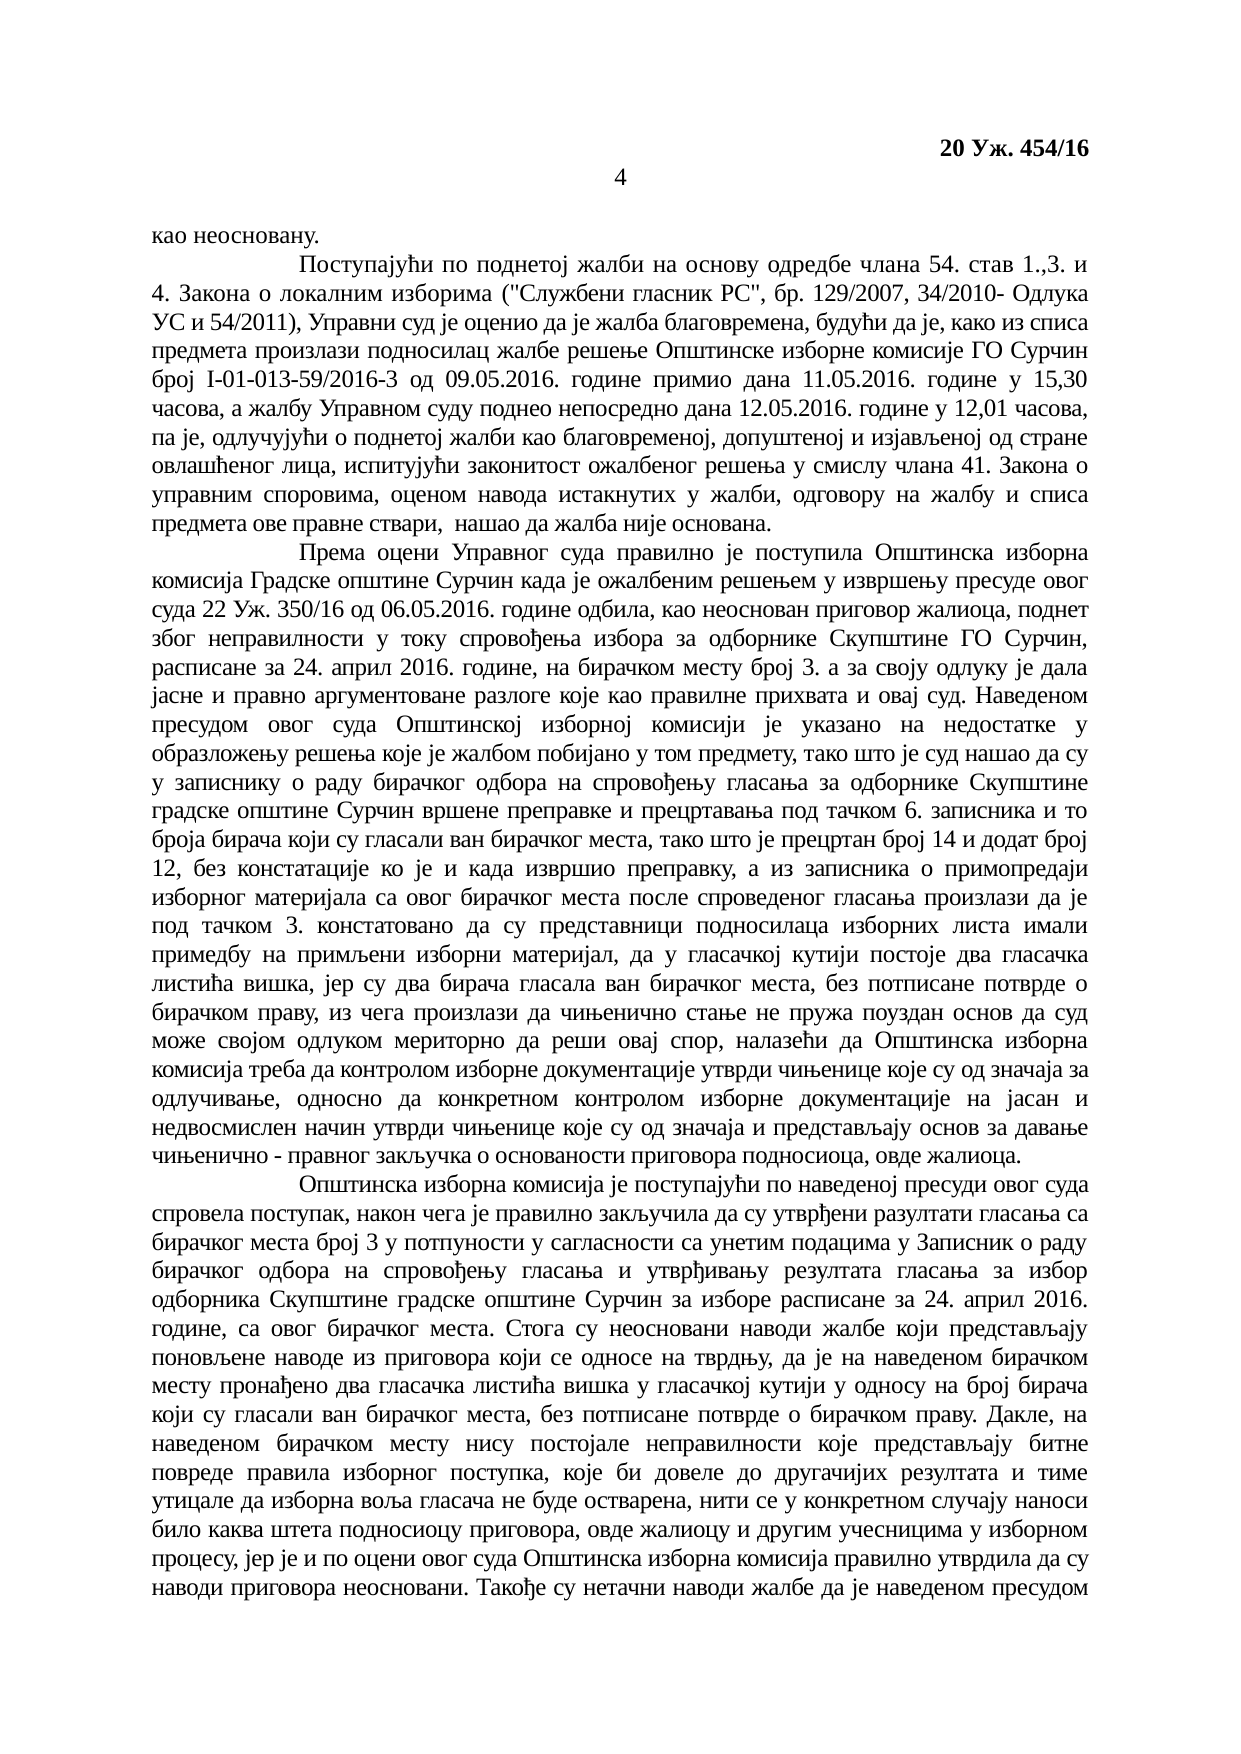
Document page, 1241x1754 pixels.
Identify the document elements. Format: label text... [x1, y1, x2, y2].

text Према оцени Управног суда правилно је поступила Општинска изборна комисија Градске општине Сурчин када је ожалбеним решењем у извршењу пресуде овог суда 22 Уж. 350/16 од 06.05.2016. године одбила, као неоснован приговор жалиоца, поднет због неправилности у току спровођења избора за одборнике Скупштине ГО Сурчин, расписане за 24. април 2016. године, на бирачком месту број 3. а за своју одлуку је дала јасне и правно аргументоване разлоге које као правилне прихвата и овај суд. Наведеном пресудом овог суда Општинској изборној комисији је указано на недостатке у образложењу решења које је жалбом побијано у том предмету, тако што је суд нашао да су у записнику о раду бирачког одбора на спровођењу гласања за одборнике Скупштине градске општине Сурчин вршене преправке и прецртавања под тачком 6. записника и то броја бирача који су гласали ван бирачког места, тако што је прецртан број 14 и додат број 12, без констатације ко је и када извршио преправку, а из записника о примопредаји изборног материјала са овог бирачког места после спроведеног гласања произлази да је под тачком 3. констатовано да су представници подносилаца изборних листа имали примедбу на примљени изборни материјал, да у гласачкој кутији постоје два гласачка листића вишка, јер су два бирача гласала ван бирачког места, без потписане потврде о бирачком праву, из чега произлази да чињенично стање не пружа поуздан основ да суд може својом одлуком мериторно да реши овај спор, налазећи да Општинска изборна комисија треба да контролом изборне документације утврди чињенице које су од значаја за одлучивање, односно да конкретном контролом изборне документације на јасан и недвосмислен начин утврди чињенице које су од значаја и представљају основ за давање чињенично - правног закључка о основаности приговора подносиоца, овде жалиоца. [151, 537, 1089, 1169]
text Општинска изборна комисија је поступајући по наведеној пресуди овог суда спровела поступак, након чега је правилно закључила да су утврђени разултати гласања са бирачког места број 3 у потпуности у сагласности са унетим подацима у Записник о раду бирачког одбора на спровођењу гласања и утврђивању резултата гласања за избор одборника Скупштине градске општине Сурчин за изборе расписане за 24. април 2016. године, са овог бирачког места. Стога су неосновани наводи жалбе који представљају поновљене наводе из приговора који се односе на тврдњу, да је на наведеном бирачком месту пронађено два гласачка листића вишка у гласачкој кутији у односу на број бирача који су гласали ван бирачког места, без потписане потврде о бирачком праву. Дакле, на наведеном бирачком месту нису постојале неправилности које представљају битне повреде правила изборног поступка, које би довеле до другачијих резултата и тиме утицале да изборна воља гласача не буде остварена, нити се у конкретном случају наноси било каква штета подносиоцу приговора, овде жалиоцу и другим учесницима у изборном процесу, јер је и по оцени овог суда Општинска изборна комисија правилно утврдила да су наводи приговора неосновани. Такође су нетачни наводи жалбе да је наведеном пресудом [151, 1169, 1089, 1601]
text Поступајући по поднетој жалби на основу одредбе члана 54. став 1.,3. и 4. Закона о локалним изборима ("Службени гласник РС", бр. 129/2007, 34/2010- Одлука УС и 54/2011), Управни суд је оценио да је жалба благовремена, будући да је, како из списа предмета произлази подносилац жалбе решење Општинске изборне комисије ГО Сурчин број I-01-013-59/2016-3 од 09.05.2016. године примио дана 11.05.2016. године у 15,30 часова, а жалбу Управном суду поднео непосредно дана 12.05.2016. године у 12,01 часова, па је, одлучујући о поднетој жалби као благовременој, допуштеној и изјављеној од стране овлашћеног лица, испитујући законитост ожалбеног решења у смислу члана 41. Закона о управним споровима, оценом навода истакнутих у жалби, одговору на жалбу и списа предмета ове правне ствари, нашао да жалба није основана. [151, 249, 1089, 537]
text као неосновану. [151, 221, 1089, 249]
